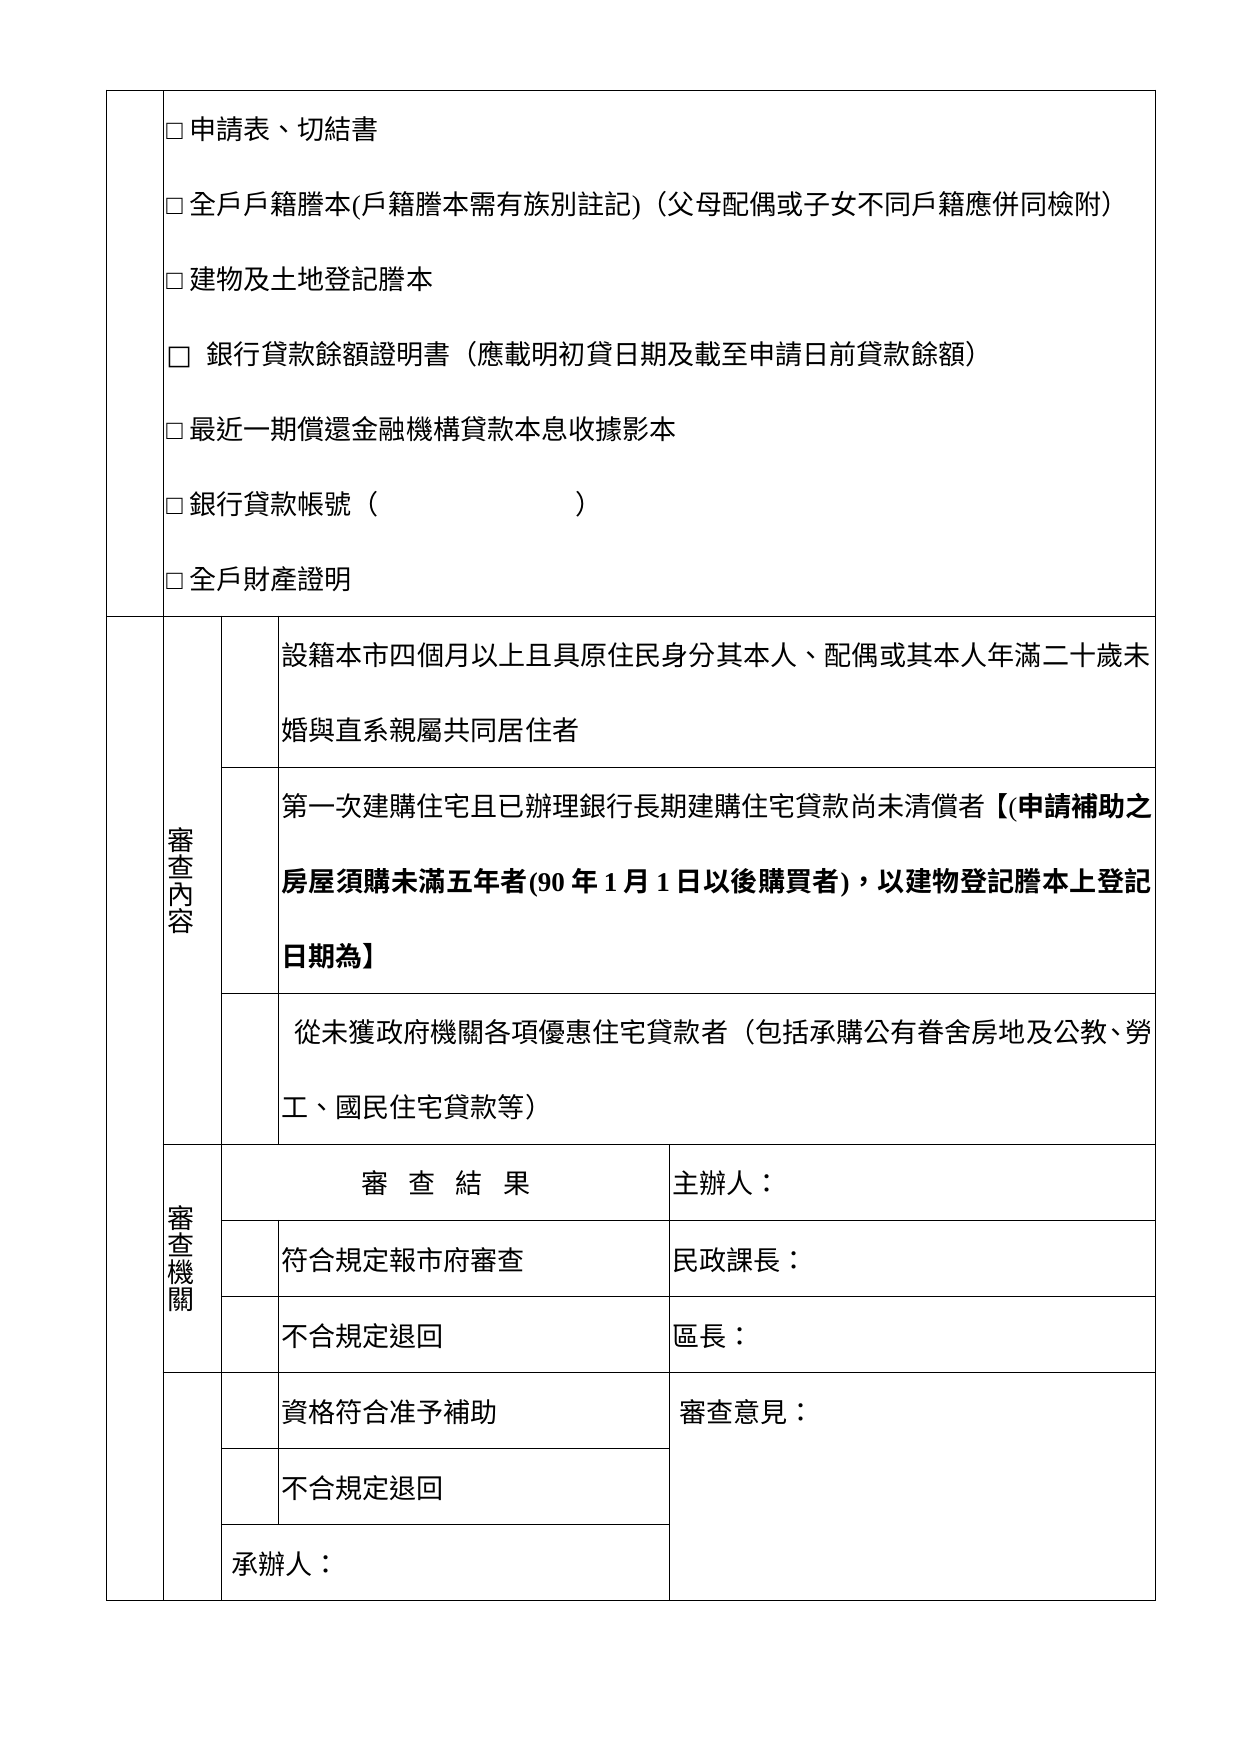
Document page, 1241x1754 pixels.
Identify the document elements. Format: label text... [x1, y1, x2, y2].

table_cell □ 申請表、切結書 □ 全戶戶籍謄本(戶籍謄本需有族別註記)（父母配偶或子女不同戶籍應併同檢附） □ 建物及土地登記謄本 銀行貸款餘額證明書（應載明初貸日期及載至申請日前貸款餘額） □ 最近一期償還金融機構貸款本息收據影本 □ 銀行貸款帳號（ ） □ 全戶財產證明 [164, 91, 1155, 616]
table_cell 審查內容 [164, 617, 221, 1144]
table_cell [222, 1221, 278, 1296]
table_cell 不合規定退回 [279, 1449, 669, 1524]
table_cell [222, 994, 278, 1144]
table_cell 資格符合准予補助 [279, 1373, 669, 1448]
table_cell 區長： [670, 1297, 1155, 1372]
table_cell [222, 1373, 278, 1448]
table_cell 民政課長： [670, 1221, 1155, 1296]
table_cell 審查意見： [670, 1373, 1155, 1600]
table_cell [222, 1297, 278, 1372]
table_cell 承辦人： [222, 1525, 669, 1600]
table_cell 第一次建購住宅且已辦理銀行長期建購住宅貸款尚未清償者【(申請補助之房屋須購未滿五年者(90年1月1日以後購買者)，以建物登記謄本上登記日期為】 [279, 768, 1155, 993]
table_cell 複審機關 [164, 1373, 221, 1600]
table_cell 不合規定退回 [279, 1297, 669, 1372]
table_cell 從未獲政府機關各項優惠住宅貸款者（包括承購公有眷舍房地及公教、勞工、國民住宅貸款等） [279, 994, 1155, 1144]
table_cell 審理機關填寫欄 [107, 617, 163, 1600]
table_cell [222, 617, 278, 767]
table_cell 主辦人： [670, 1145, 1155, 1220]
table_cell 審查機關 [164, 1145, 221, 1372]
table_cell [222, 1449, 278, 1524]
table_cell 符合規定報市府審查 [279, 1221, 669, 1296]
table_cell [222, 768, 278, 993]
table_cell 檢附證件 [107, 91, 163, 616]
table_cell 審 查 結 果 [222, 1145, 669, 1220]
table_cell 設籍本市四個月以上且具原住民身分其本人、配偶或其本人年滿二十歲未婚與直系親屬共同居住者 [279, 617, 1155, 767]
